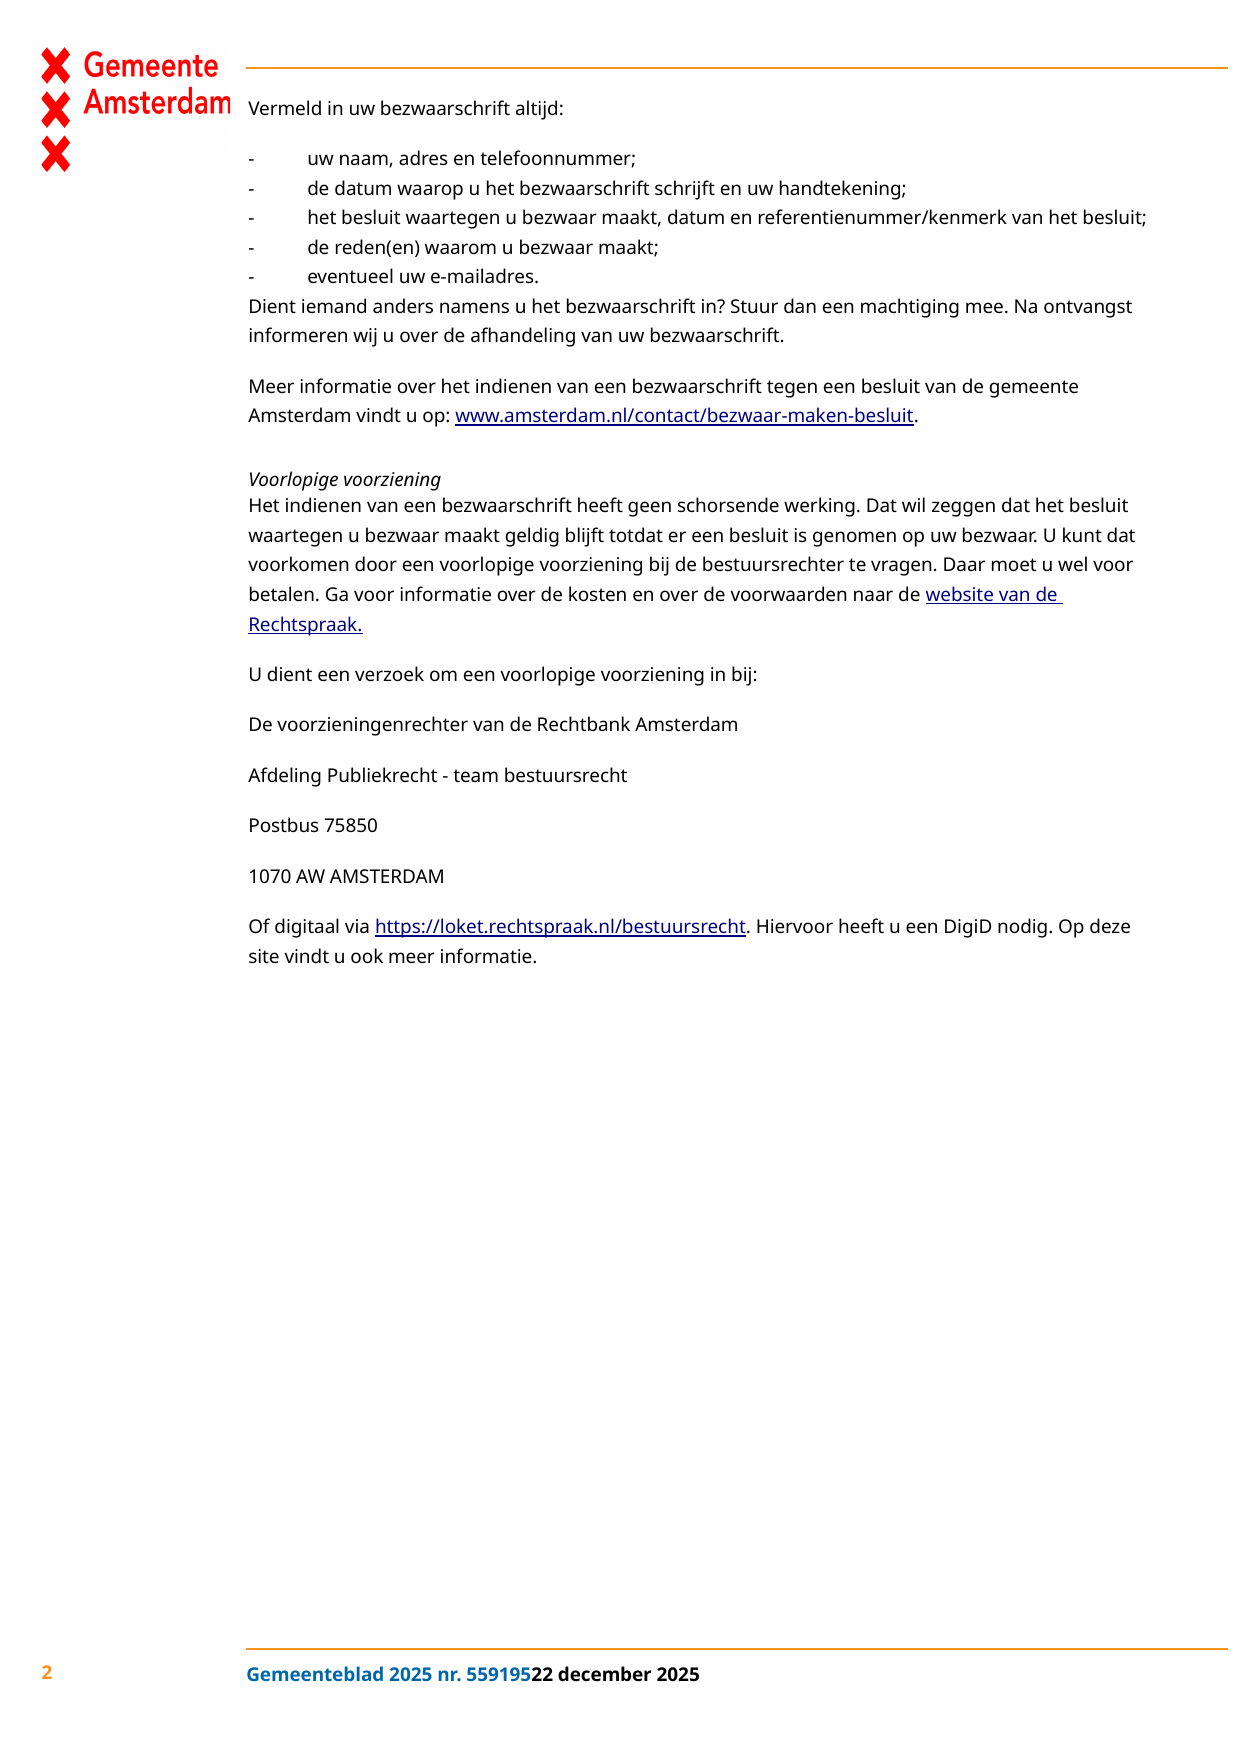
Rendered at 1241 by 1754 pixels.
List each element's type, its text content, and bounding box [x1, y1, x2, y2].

list het besluit waartegen u bezwaar maakt, datum en referentienummer/kenmerk van het besluit; [248, 204, 1152, 230]
text Meer informatie over het indienen van een bezwaarschrift tegen een besluit van de gemeente Amsterdam vindt u op: www.amsterdam.nl/contact/bezwaar-maken-besluit. [248, 373, 1152, 428]
text 1070 AW AMSTERDAM [248, 863, 1152, 888]
text Dient iemand anders namens u het bezwaarschrift in? Stuur dan een machtiging mee. Na ontvangst informeren wij u over de afhandeling van uw bezwaarschrift. [248, 293, 1152, 348]
text Vermeld in uw bezwaarschrift altijd: [248, 95, 1152, 121]
text Voorlopige voorziening [248, 467, 1152, 492]
text De voorzieningenrechter van de Rechtbank Amsterdam [248, 712, 1152, 737]
text Of digitaal via https://loket.rechtspraak.nl/bestuursrecht. Hiervoor heeft u een DigiD nodig. Op deze site vindt u ook meer informatie. [248, 913, 1152, 968]
list eventueel uw e-mailadres. [248, 263, 1152, 289]
list uw naam, adres en telefoonnummer; [248, 145, 1152, 171]
text Afdeling Publiekrecht - team bestuursrecht [248, 762, 1152, 788]
text Postbus 75850 [248, 812, 1152, 838]
text U dient een verzoek om een voorlopige voorziening in bij: [248, 661, 1152, 687]
list de reden(en) waarom u bezwaar maakt; [248, 234, 1152, 260]
text Het indienen van een bezwaarschrift heeft geen schorsende werking. Dat wil zeggen dat het besluit waartegen u bezwaar maakt geldig blijft totdat er een besluit is genomen op uw bezwaar. U kunt dat voorkomen door een voorlopige voorziening bij de bestuursrechter te vragen. Daar moet u wel voor betalen. Ga voor informatie over de kosten en over de voorwaarden naar de website van de Rechtspraak. [248, 492, 1152, 636]
list de datum waarop u het bezwaarschrift schrijft en uw handtekening; [248, 175, 1152, 201]
picture [41, 47, 231, 172]
